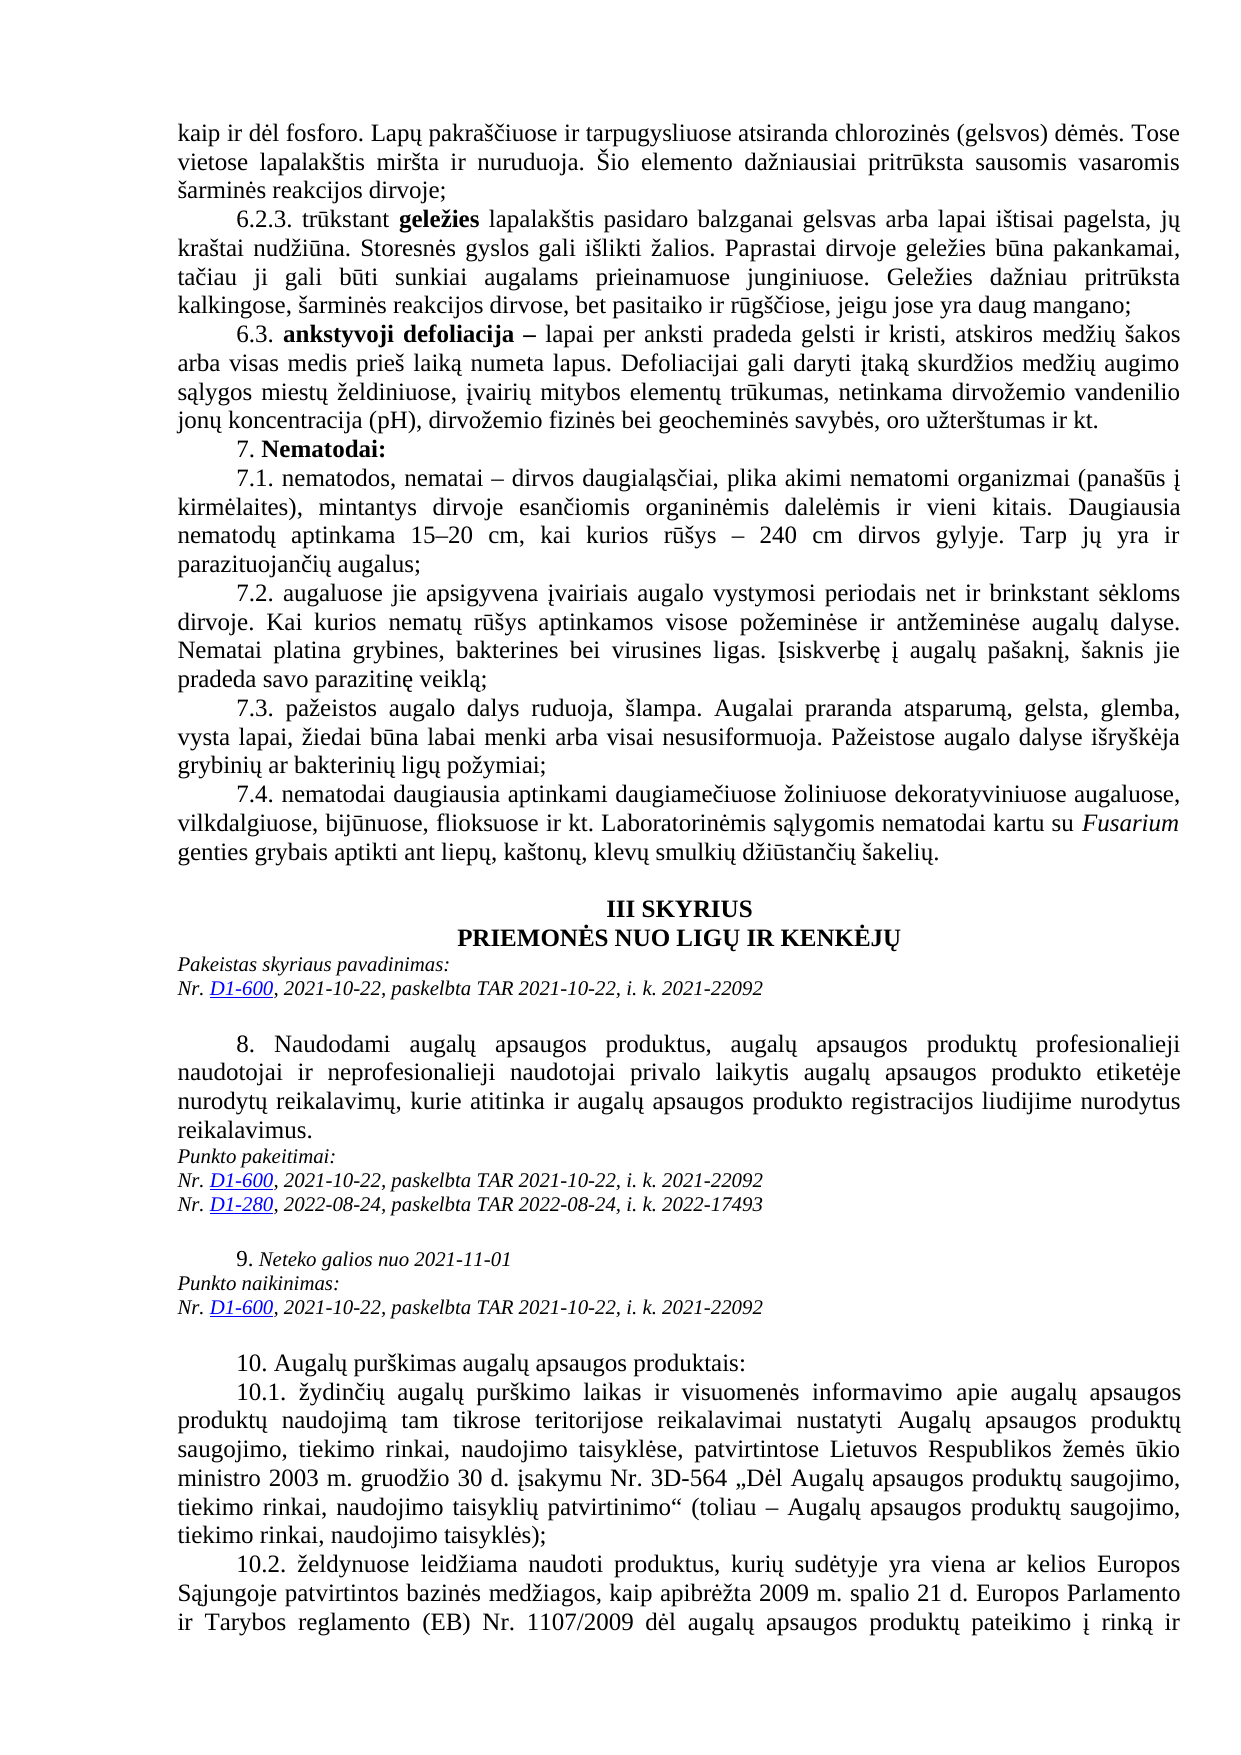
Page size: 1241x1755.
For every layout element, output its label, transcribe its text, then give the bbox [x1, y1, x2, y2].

text 7.1. nematodos, nematai – dirvos daugialąsčiai, plika akimi nematomi organizmai (panašūs į kirmėlaites), mintantys dirvoje esančiomis organinėmis dalelėmis ir vieni kitais. Daugiausia nematodų aptinkama 15–20 cm, kai kurios rūšys – 240 cm dirvos gylyje. Tarp jų yra ir parazituojančių augalus; [177, 463, 1181, 578]
text PRIEMONĖS NUO LIGŲ IR KENKĖJŲ [177, 923, 1181, 952]
text 8. Naudodami augalų apsaugos produktus, augalų apsaugos produktų profesionalieji naudotojai ir neprofesionalieji naudotojai privalo laikytis augalų apsaugos produkto etiketėje nurodytų reikalavimų, kurie atitinka ir augalų apsaugos produkto registracijos liudijime nurodytus reikalavimus. [177, 1029, 1181, 1144]
text Nr. D1-600, 2021-10-22, paskelbta TAR 2021-10-22, i. k. 2021-22092 [177, 976, 1181, 1000]
text 7.3. pažeistos augalo dalys ruduoja, šlampa. Augalai praranda atsparumą, gelsta, glemba, vysta lapai, žiedai būna labai menki arba visai nesusiformuoja. Pažeistose augalo dalyse išryškėja grybinių ar bakterinių ligų požymiai; [177, 693, 1181, 779]
text 7.4. nematodai daugiausia aptinkami daugiamečiuose žoliniuose dekoratyviniuose augaluose, vilkdalgiuose, bijūnuose, flioksuose ir kt. Laboratorinėmis sąlygomis nematodai kartu su Fusarium genties grybais aptikti ant liepų, kaštonų, klevų smulkių džiūstančių šakelių. [177, 779, 1181, 866]
text 9. Neteko galios nuo 2021-11-01 [177, 1245, 1181, 1271]
text Punkto pakeitimai: [177, 1144, 1181, 1168]
text 7. Nematodai: [177, 434, 1181, 463]
text 6.2.3. trūkstant geležies lapalakštis pasidaro balzganai gelsvas arba lapai ištisai pagelsta, jų kraštai nudžiūna. Storesnės gyslos gali išlikti žalios. Paprastai dirvoje geležies būna pakankamai, tačiau ji gali būti sunkiai augalams prieinamuose junginiuose. Geležies dažniau pritrūksta kalkingose, šarminės reakcijos dirvose, bet pasitaiko ir rūgščiose, jeigu jose yra daug mangano; [177, 204, 1181, 319]
text Nr. D1-600, 2021-10-22, paskelbta TAR 2021-10-22, i. k. 2021-22092 [177, 1168, 1181, 1192]
text Pakeistas skyriaus pavadinimas: [177, 952, 1181, 976]
text 10.2. želdynuose leidžiama naudoti produktus, kurių sudėtyje yra viena ar kelios Europos Sąjungoje patvirtintos bazinės medžiagos, kaip apibrėžta 2009 m. spalio 21 d. Europos Parlamento ir Tarybos reglamento (EB) Nr. 1107/2009 dėl augalų apsaugos produktų pateikimo į rinką ir [177, 1549, 1181, 1635]
text Punkto naikinimas: [177, 1271, 1181, 1295]
text kaip ir dėl fosforo. Lapų pakraščiuose ir tarpugysliuose atsiranda chlorozinės (gelsvos) dėmės. Tose vietose lapalakštis miršta ir nuruduoja. Šio elemento dažniausiai pritrūksta sausomis vasaromis šarminės reakcijos dirvoje; [177, 118, 1181, 204]
text 6.3. ankstyvoji defoliacija – lapai per anksti pradeda gelsti ir kristi, atskiros medžių šakos arba visas medis prieš laiką numeta lapus. Defoliacijai gali daryti įtaką skurdžios medžių augimo sąlygos miestų želdiniuose, įvairių mitybos elementų trūkumas, netinkama dirvožemio vandenilio jonų koncentracija (pH), dirvožemio fizinės bei geocheminės savybės, oro užterštumas ir kt. [177, 319, 1181, 434]
text III SKYRIUS [177, 894, 1181, 923]
text 7.2. augaluose jie apsigyvena įvairiais augalo vystymosi periodais net ir brinkstant sėkloms dirvoje. Kai kurios nematų rūšys aptinkamos visose požeminėse ir antžeminėse augalų dalyse. Nematai platina grybines, bakterines bei virusines ligas. Įsiskverbę į augalų pašaknį, šaknis jie pradeda savo parazitinę veiklą; [177, 578, 1181, 693]
text Nr. D1-280, 2022-08-24, paskelbta TAR 2022-08-24, i. k. 2022-17493 [177, 1192, 1181, 1216]
text Nr. D1-600, 2021-10-22, paskelbta TAR 2021-10-22, i. k. 2021-22092 [177, 1295, 1181, 1319]
text 10.1. žydinčių augalų purškimo laikas ir visuomenės informavimo apie augalų apsaugos produktų naudojimą tam tikrose teritorijose reikalavimai nustatyti Augalų apsaugos produktų saugojimo, tiekimo rinkai, naudojimo taisyklėse, patvirtintose Lietuvos Respublikos žemės ūkio ministro 2003 m. gruodžio 30 d. įsakymu Nr. 3D-564 „Dėl Augalų apsaugos produktų saugojimo, tiekimo rinkai, naudojimo taisyklių patvirtinimo“ (toliau – Augalų apsaugos produktų saugojimo, tiekimo rinkai, naudojimo taisyklės); [177, 1377, 1181, 1549]
text 10. Augalų purškimas augalų apsaugos produktais: [177, 1348, 1181, 1377]
